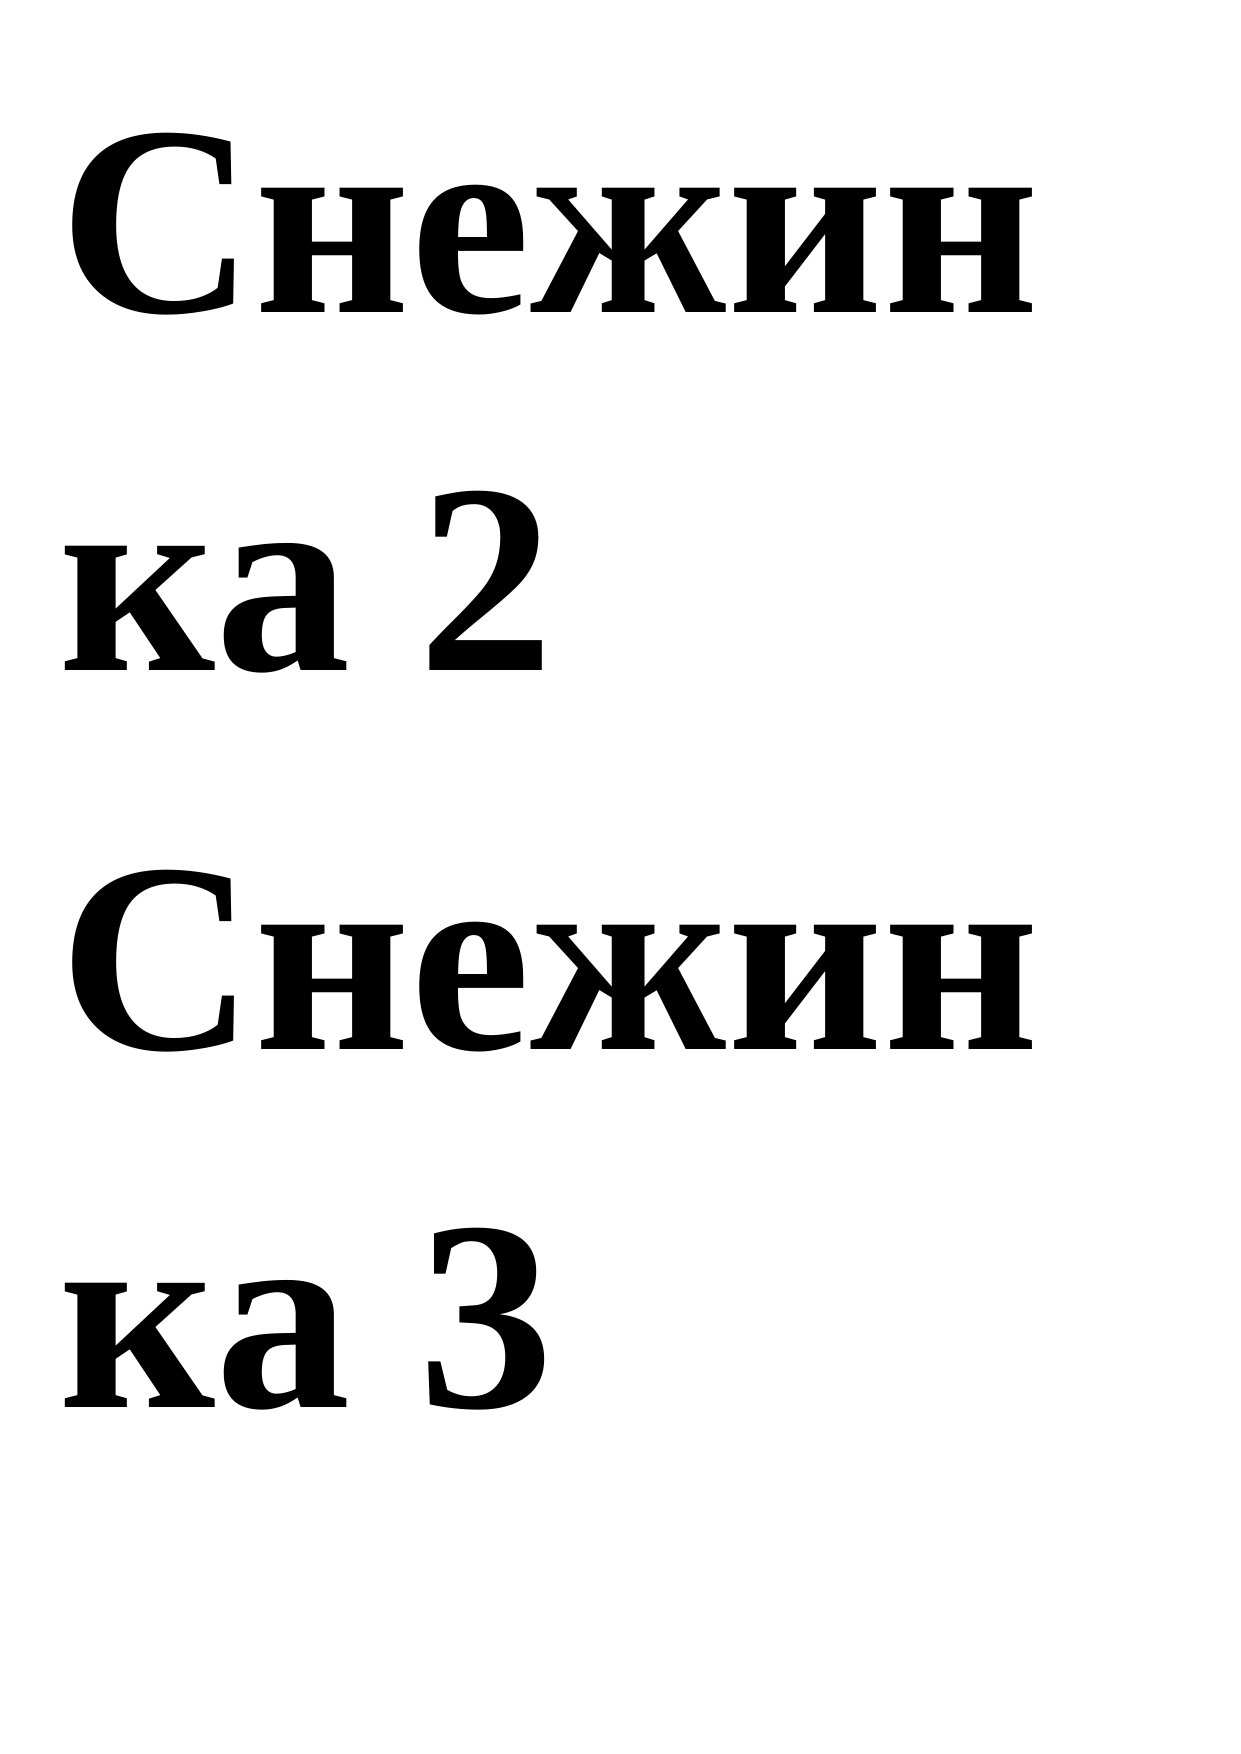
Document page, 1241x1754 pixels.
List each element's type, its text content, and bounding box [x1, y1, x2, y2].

text Снежинка 3 [59, 796, 1181, 1466]
text Снежинка 2 [59, 59, 1181, 729]
